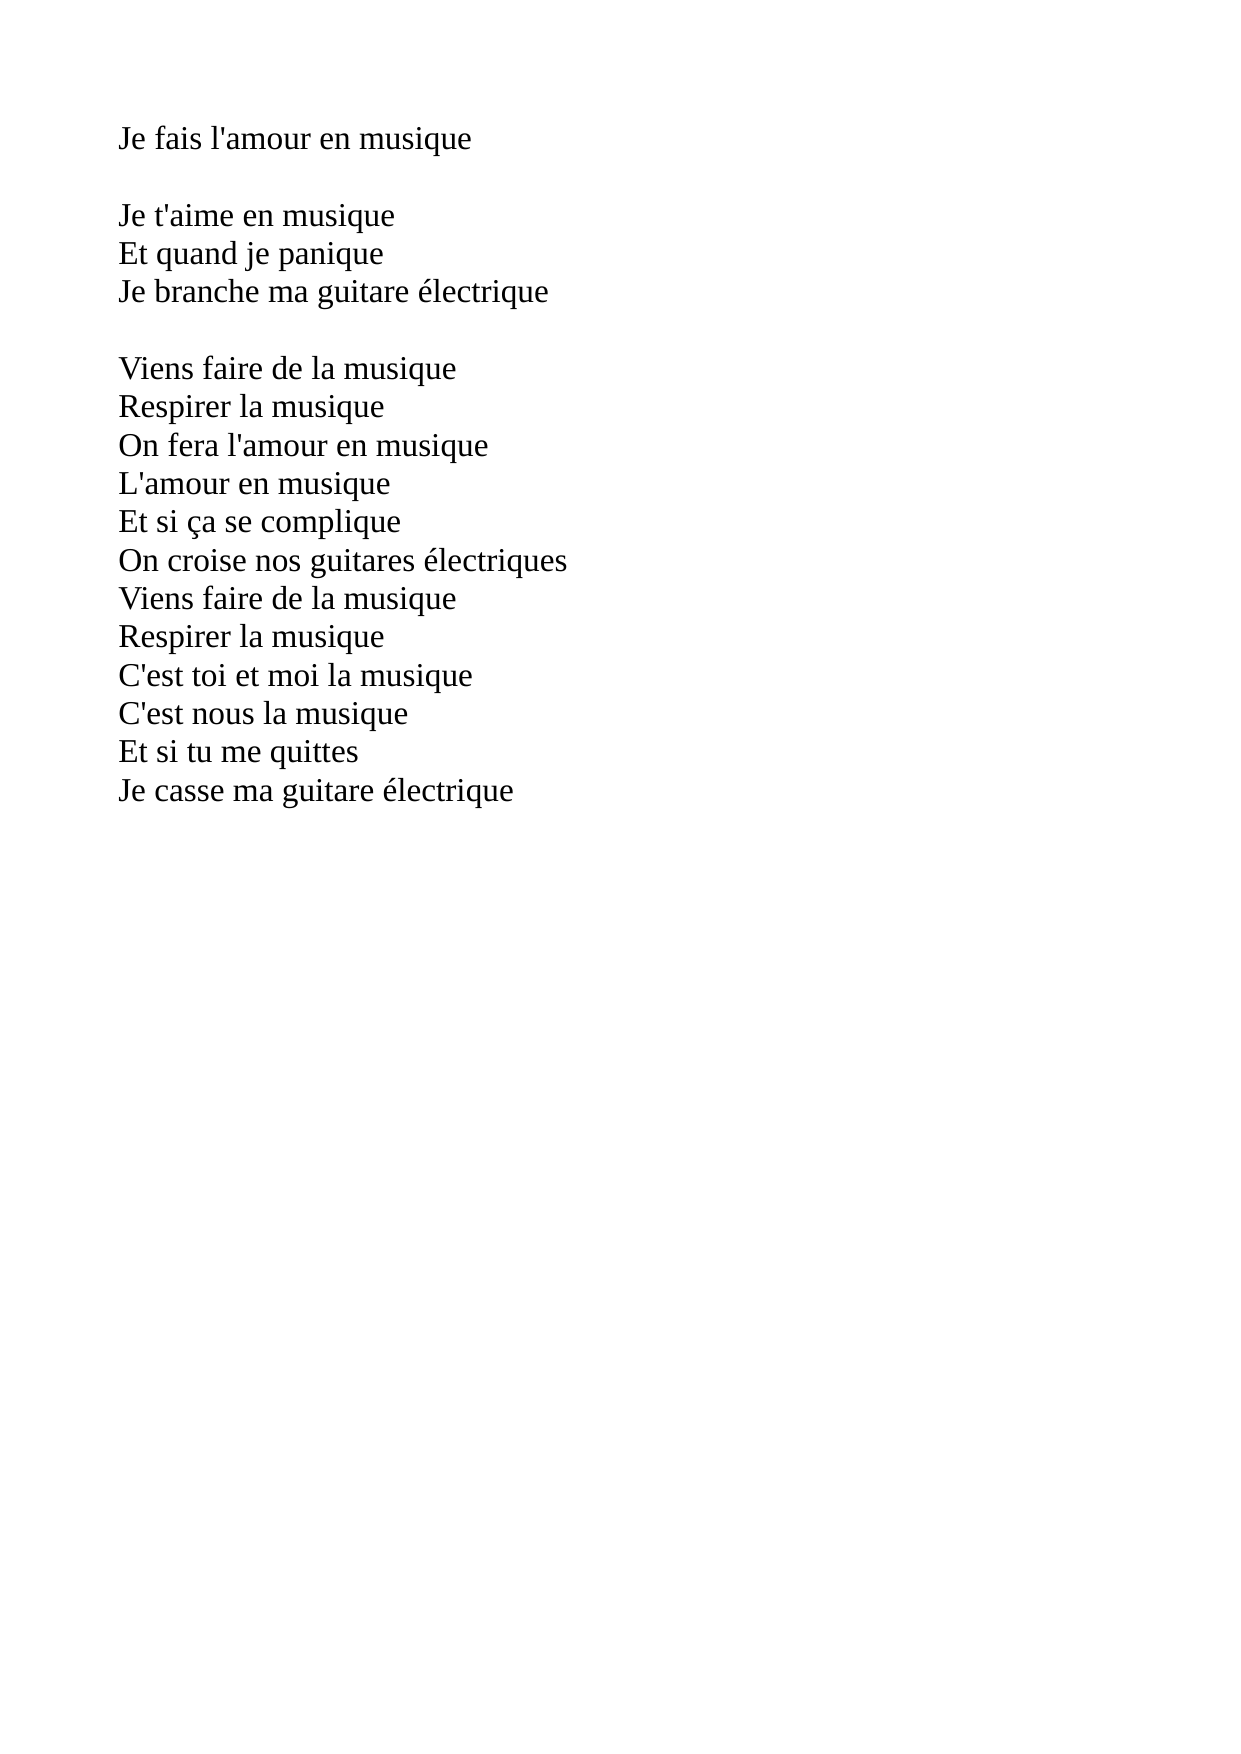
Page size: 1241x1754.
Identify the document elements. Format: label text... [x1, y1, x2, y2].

text On fera l'amour en musique [118, 425, 1122, 463]
text Viens faire de la musique [118, 348, 1122, 386]
text Je casse ma guitare électrique [118, 770, 1122, 808]
text On croise nos guitares électriques [118, 540, 1122, 578]
text Respirer la musique [118, 616, 1122, 655]
text L'amour en musique [118, 463, 1122, 501]
text Je branche ma guitare électrique [118, 271, 1122, 310]
text Et quand je panique [118, 233, 1122, 271]
text Respirer la musique [118, 386, 1122, 425]
text Et si tu me quittes [118, 731, 1122, 770]
text Je fais l'amour en musique [118, 118, 1122, 156]
text Je t'aime en musique [118, 195, 1122, 233]
text Viens faire de la musique [118, 578, 1122, 616]
text Et si ça se complique [118, 501, 1122, 540]
text C'est toi et moi la musique [118, 655, 1122, 693]
text C'est nous la musique [118, 693, 1122, 731]
